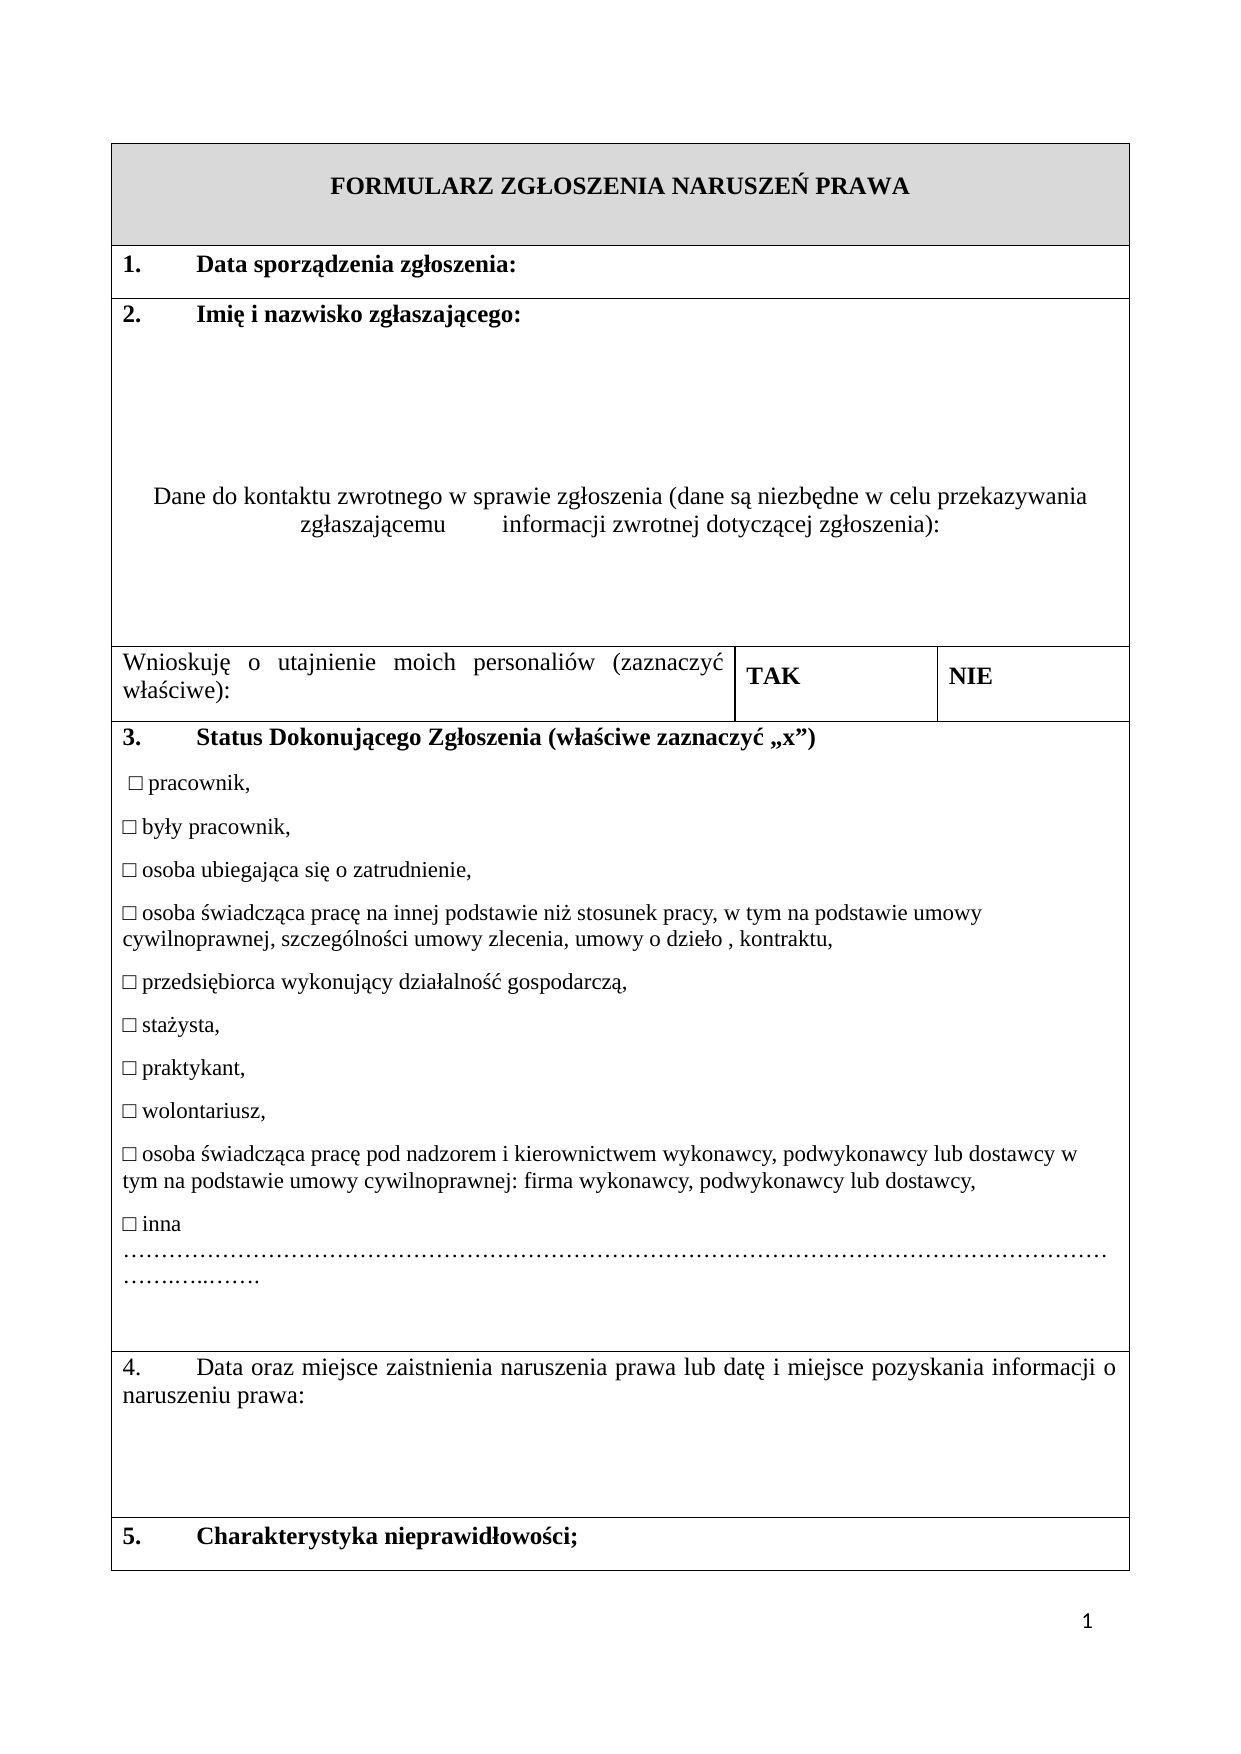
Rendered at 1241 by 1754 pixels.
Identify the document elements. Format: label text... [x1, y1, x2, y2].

table_header FORMULARZ ZGŁOSZENIA NARUSZEŃ PRAWA [112, 144, 1129, 245]
table_cell Charakterystyka nieprawidłowości; [112, 1518, 1129, 1570]
table_cell NIE [938, 647, 1129, 721]
table_cell Wnioskuję o utajnienie moich personaliów (zaznaczyć właściwe): [112, 647, 734, 721]
table_cell Status Dokonującego Zgłoszenia (właściwe zaznaczyć „x”) □ pracownik, □ były pracownik, □ osoba ubiegająca się o zatrudnienie, □ osoba świadcząca pracę na innej podstawie niż stosunek pracy, w tym na podstawie umowy cywilnoprawnej, szczególności umowy zlecenia, umowy o dzieło , kontraktu, □ przedsiębiorca wykonujący działalność gospodarczą, □ stażysta, □ praktykant, □ wolontariusz, □ osoba świadcząca pracę pod nadzorem i kierownictwem wykonawcy, podwykonawcy lub dostawcy w tym na podstawie umowy cywilnoprawnej: firma wykonawcy, podwykonawcy lub dostawcy, □ inna ……………………………………………………………………………………………………………………….…..……. [112, 722, 1129, 1351]
table_cell Imię i nazwisko zgłaszającego: Dane do kontaktu zwrotnego w sprawie zgłoszenia (dane są niezbędne w celu przekazywania zgłaszającemu informacji zwrotnej dotyczącej zgłoszenia): [112, 299, 1129, 646]
table_cell Data sporządzenia zgłoszenia: [112, 246, 1129, 298]
table_cell TAK [736, 647, 937, 721]
table_cell Data oraz miejsce zaistnienia naruszenia prawa lub datę i miejsce pozyskania informacji o naruszeniu prawa: [112, 1352, 1129, 1517]
